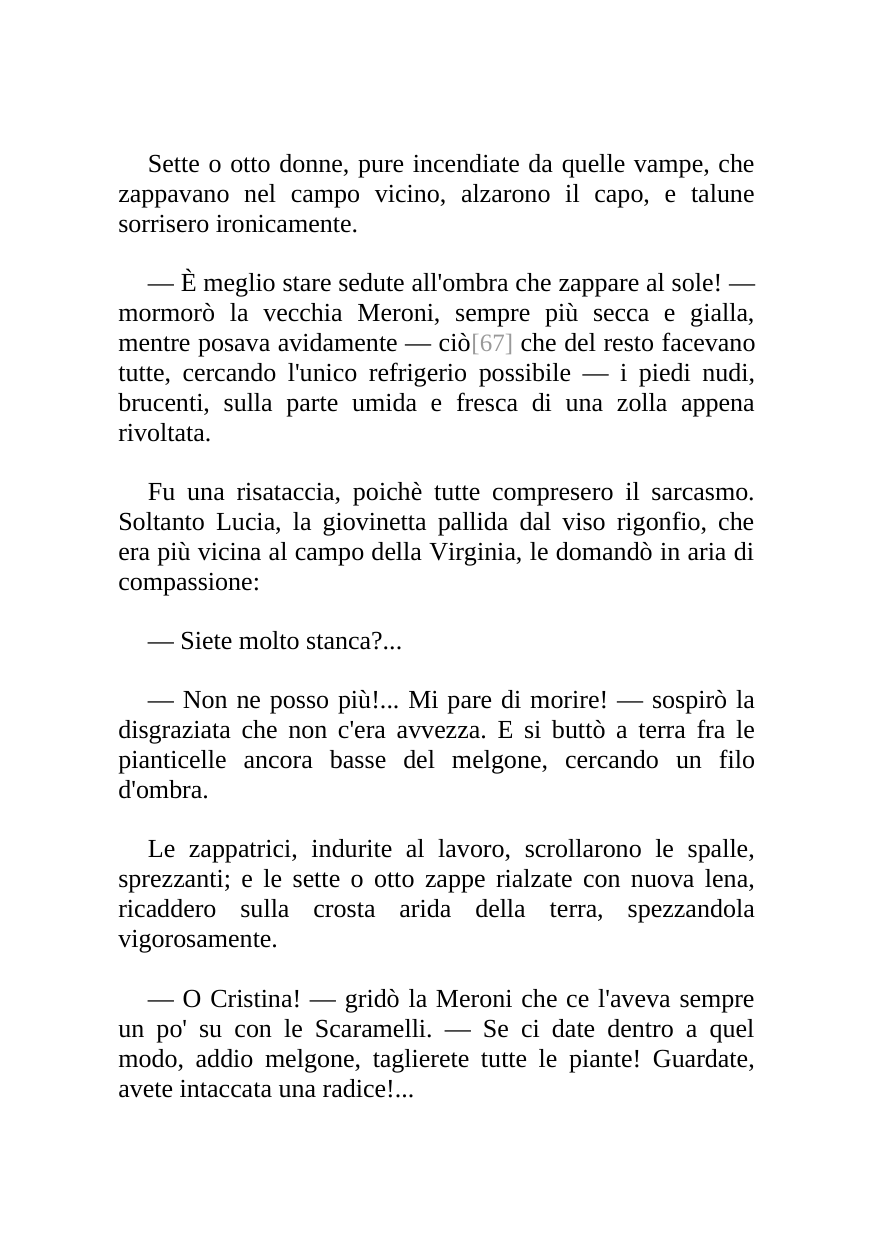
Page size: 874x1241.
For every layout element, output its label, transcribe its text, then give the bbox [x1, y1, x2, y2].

text — Non ne posso più!... Mi pare di morire! — sospirò la disgraziata che non c'era avvezza. E si buttò a terra fra le pianticelle ancora basse del melgone, cercando un filo d'ombra. [118, 684, 756, 804]
text Le zappatrici, indurite al lavoro, scrollarono le spalle, sprezzanti; e le sette o otto zappe rialzate con nuova lena, ricaddero sulla crosta arida della terra, spezzandola vigorosamente. [118, 833, 756, 953]
text Sette o otto donne, pure incendiate da quelle vampe, che zappavano nel campo vicino, alzarono il capo, e talune sorrisero ironicamente. [118, 148, 756, 238]
text — O Cristina! — gridò la Meroni che ce l'aveva sempre un po' su con le Scaramelli. — Se ci date dentro a quel modo, addio melgone, taglierete tutte le piante! Guardate, avete intaccata una radice!... [118, 983, 756, 1103]
text — È meglio stare sedute all'ombra che zappare al sole! — mormorò la vecchia Meroni, sempre più secca e gialla, mentre posava avidamente — ciò[67] che del resto facevano tutte, cercando l'unico refrigerio possibile — i piedi nudi, brucenti, sulla parte umida e fresca di una zolla appena rivoltata. [118, 267, 756, 447]
text — Siete molto stanca?... [118, 625, 756, 655]
text Fu una risataccia, poichè tutte compresero il sarcasmo. Soltanto Lucia, la giovinetta pallida dal viso rigonfio, che era più vicina al campo della Virginia, le domandò in aria di compassione: [118, 476, 756, 596]
